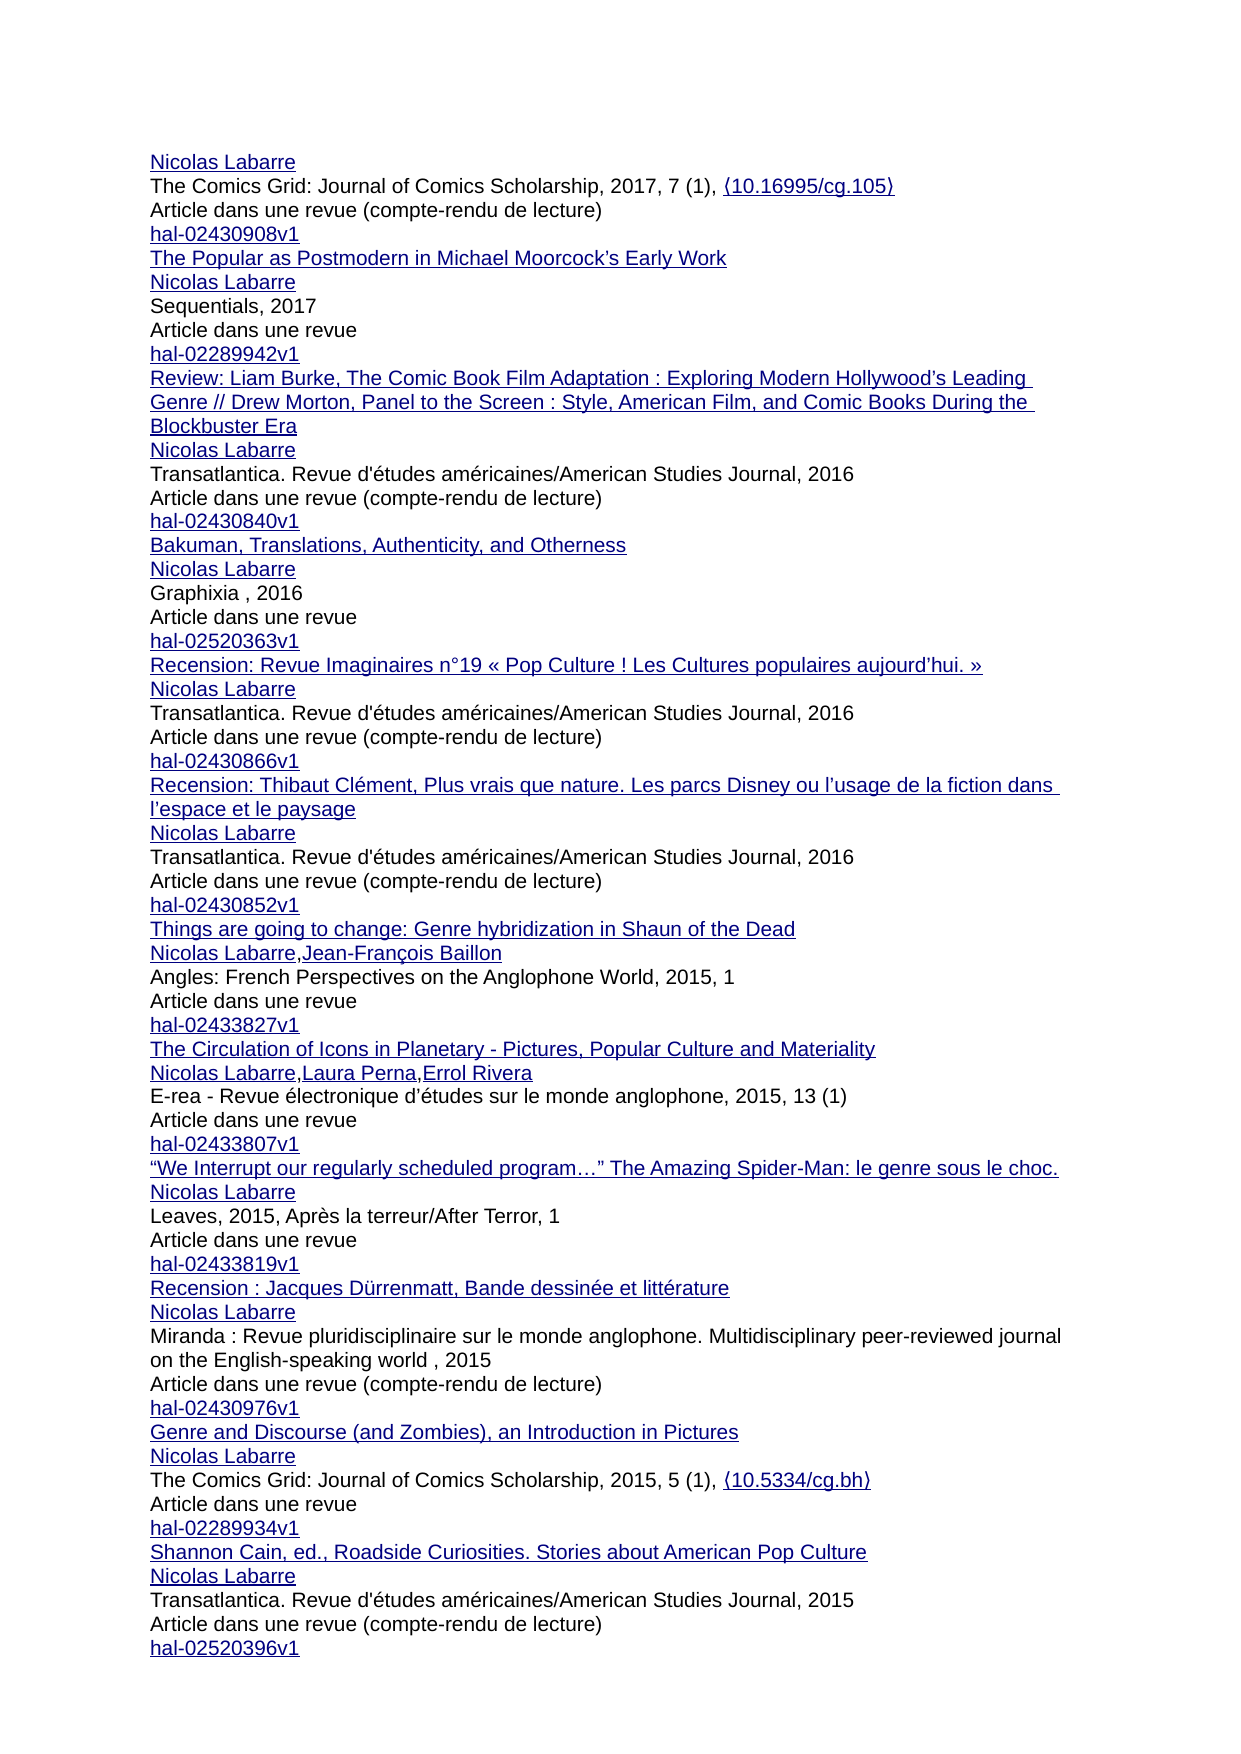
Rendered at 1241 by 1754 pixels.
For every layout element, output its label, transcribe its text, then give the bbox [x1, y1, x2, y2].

table_cell Recension : Jacques Dürrenmatt, Bande dessinée et littérature Nicolas Labarre Miranda : Revue pluridisciplinaire sur le monde anglophone. Multidisciplinary peer-reviewed journal on the English-speaking world , 2015 Article dans une revue (compte-rendu de lecture) hal-02430976v1 [150, 1276, 1090, 1420]
table_cell “We Interrupt our regularly scheduled program…” The Amazing Spider-Man: le genre sous le choc. Nicolas Labarre Leaves, 2015, Après la terreur/After Terror, 1 Article dans une revue hal-02433819v1 [150, 1156, 1090, 1276]
table_cell The Circulation of Icons in Planetary - Pictures, Popular Culture and Materiality Nicolas Labarre,Laura Perna,Errol Rivera E-rea - Revue électronique d’études sur le monde anglophone, 2015, 13 (1) Article dans une revue hal-02433807v1 [150, 1036, 1090, 1156]
table_cell Bakuman, Translations, Authenticity, and Otherness Nicolas Labarre Graphixia , 2016 Article dans une revue hal-02520363v1 [150, 533, 1090, 653]
table_cell Review: Liam Burke, The Comic Book Film Adaptation : Exploring Modern Hollywood’s Leading Genre // Drew Morton, Panel to the Screen : Style, American Film, and Comic Books During the Blockbuster Era Nicolas Labarre Transatlantica. Revue d'études américaines/American Studies Journal, 2016 Article dans une revue (compte-rendu de lecture) hal-02430840v1 [150, 366, 1090, 533]
table_cell The Popular as Postmodern in Michael Moorcock’s Early Work Nicolas Labarre Sequentials, 2017 Article dans une revue hal-02289942v1 [150, 246, 1090, 366]
table_cell Recension: Thibaut Clément, Plus vrais que nature. Les parcs Disney ou l’usage de la fiction dans l’espace et le paysage Nicolas Labarre Transatlantica. Revue d'études américaines/American Studies Journal, 2016 Article dans une revue (compte-rendu de lecture) hal-02430852v1 [150, 773, 1090, 917]
table_cell Recension: Revue Imaginaires n°19 « Pop Culture ! Les Cultures populaires aujourd’hui. » Nicolas Labarre Transatlantica. Revue d'études américaines/American Studies Journal, 2016 Article dans une revue (compte-rendu de lecture) hal-02430866v1 [150, 653, 1090, 773]
table_cell Things are going to change: Genre hybridization in Shaun of the Dead Nicolas Labarre,Jean-François Baillon Angles: French Perspectives on the Anglophone World, 2015, 1 Article dans une revue hal-02433827v1 [150, 917, 1090, 1036]
table_cell Genre and Discourse (and Zombies), an Introduction in Pictures Nicolas Labarre The Comics Grid: Journal of Comics Scholarship, 2015, 5 (1), ⟨10.5334/cg.bh⟩ Article dans une revue hal-02289934v1 [150, 1420, 1090, 1539]
table_cell Shannon Cain, ed., Roadside Curiosities. Stories about American Pop Culture Nicolas Labarre Transatlantica. Revue d'études américaines/American Studies Journal, 2015 Article dans une revue (compte-rendu de lecture) hal-02520396v1 [150, 1540, 1090, 1659]
table_cell Nicolas Labarre The Comics Grid: Journal of Comics Scholarship, 2017, 7 (1), ⟨10.16995/cg.105⟩ Article dans une revue (compte-rendu de lecture) hal-02430908v1 [150, 150, 1090, 246]
